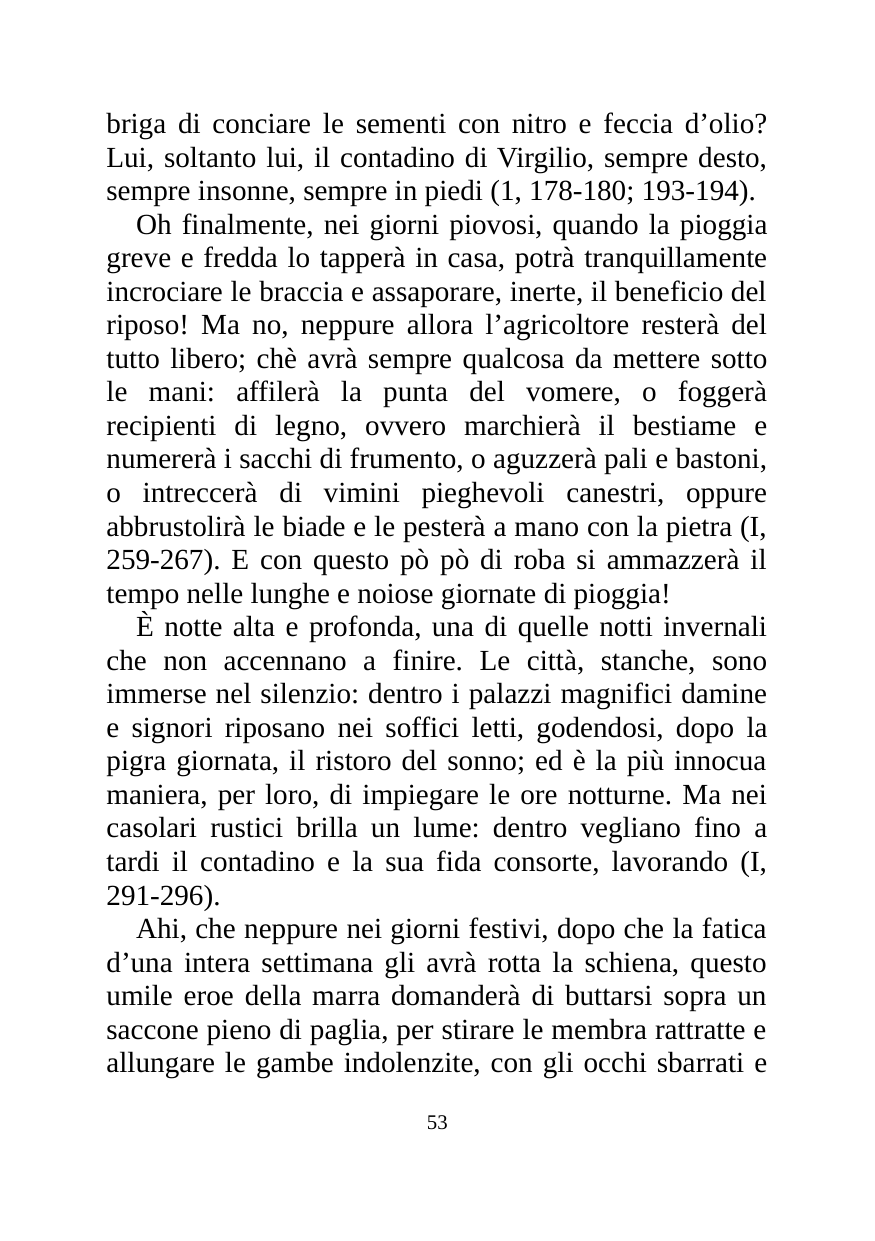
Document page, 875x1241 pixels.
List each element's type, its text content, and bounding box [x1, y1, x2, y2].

text Ahi, che neppure nei giorni festivi, dopo che la fatica d’una intera settimana gli avrà rotta la schiena, questo umile eroe della marra domanderà di buttarsi sopra un saccone pieno di paglia, per stirare le membra rattratte e allungare le gambe indolenzite, con gli occhi sbarrati e [106, 911, 768, 1079]
text È notte alta e profonda, una di quelle notti invernali che non accennano a finire. Le città, stanche, sono immerse nel silenzio: dentro i palazzi magnifici damine e signori riposano nei soffici letti, godendosi, dopo la pigra giornata, il ristoro del sonno; ed è la più innocua maniera, per loro, di impiegare le ore notturne. Ma nei casolari rustici brilla un lume: dentro vegliano fino a tardi il contadino e la sua fida consorte, lavorando (I, 291-296). [106, 609, 768, 911]
text briga di conciare le sementi con nitro e feccia d’olio? Lui, soltanto lui, il contadino di Virgilio, sempre desto, sempre insonne, sempre in piedi (1, 178-180; 193-194). [106, 106, 768, 207]
text Oh finalmente, nei giorni piovosi, quando la pioggia greve e fredda lo tapperà in casa, potrà tranquillamente incrociare le braccia e assaporare, inerte, il beneficio del riposo! Ma no, neppure allora l’agricoltore resterà del tutto libero; chè avrà sempre qualcosa da mettere sotto le mani: affilerà la punta del vomere, o foggerà recipienti di legno, ovvero marchierà il bestiame e numererà i sacchi di frumento, o aguzzerà pali e bastoni, o intreccerà di vimini pieghevoli canestri, oppure abbrustolirà le biade e le pesterà a mano con la pietra (I, 259-267). E con questo pò pò di roba si ammazzerà il tempo nelle lunghe e noiose giornate di pioggia! [106, 207, 768, 609]
